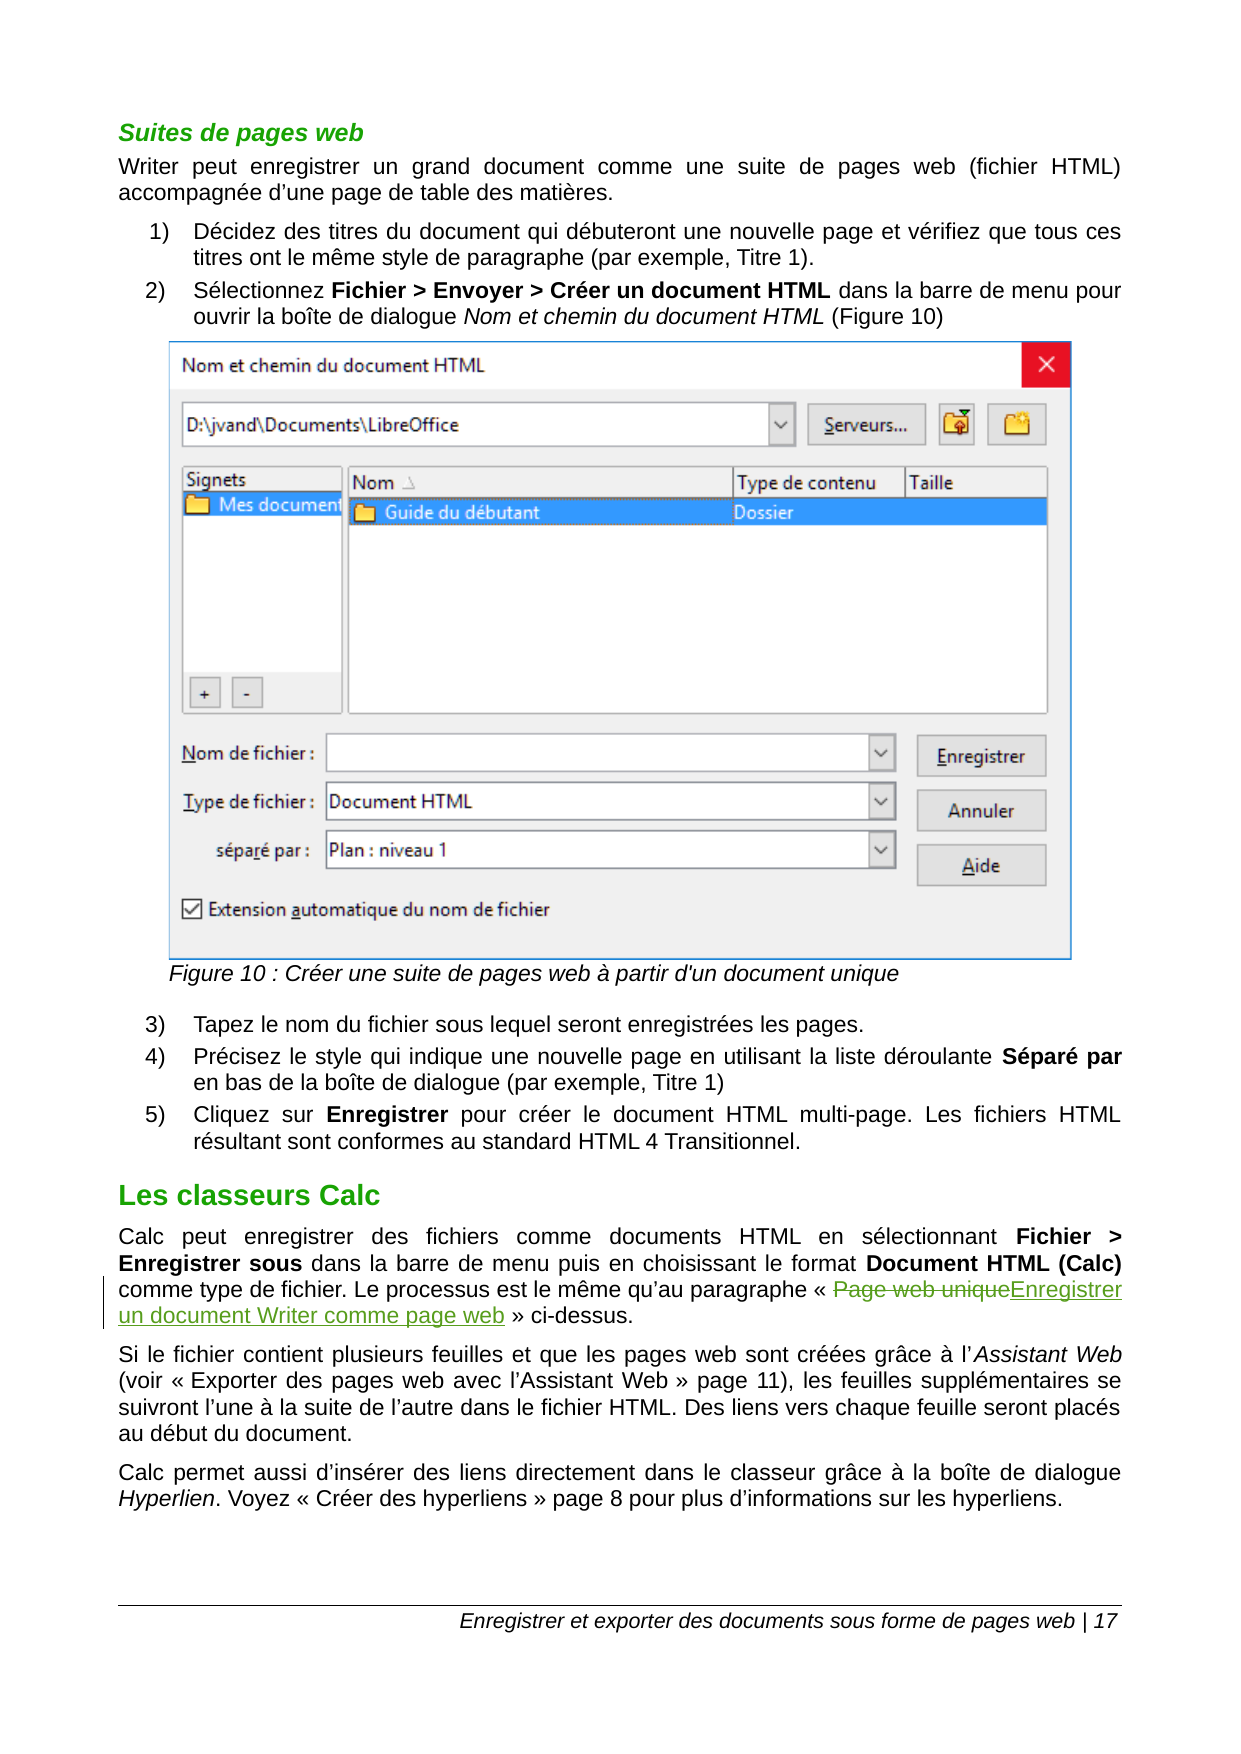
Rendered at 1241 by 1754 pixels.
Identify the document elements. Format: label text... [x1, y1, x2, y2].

subtitle Suites de pages web [118, 118, 1122, 147]
list Précisez le style qui indique une nouvelle page en utilisant la liste déroulante Séparé par en bas de la boîte de dialogue (par exemple, Titre 1) [165, 1043, 1122, 1096]
picture [168, 341, 1072, 960]
list Sélectionnez Fichier > Envoyer > Créer un document HTML dans la barre de menu pour ouvrir la boîte de dialogue Nom et chemin du document HTML (Figure 10) [165, 277, 1122, 329]
subtitle Les classeurs Calc [118, 1178, 1122, 1211]
text Writer peut enregistrer un grand document comme une suite de pages web (fichier HTML) accompagnée d’une page de table des matières. [118, 153, 1122, 206]
text Si le fichier contient plusieurs feuilles et que les pages web sont créées grâce à l’Assistant Web (voir « Exporter des pages web avec l’Assistant Web » page 11), les feuilles supplémentaires se suivront l’une à la suite de l’autre dans le fichier HTML. Des liens vers chaque feuille seront placés au début du document. [118, 1341, 1122, 1446]
text Calc permet aussi d’insérer des liens directement dans le classeur grâce à la boîte de dialogue Hyperlien. Voyez « Créer des hyperliens » page 8 pour plus d’informations sur les hyperliens. [118, 1459, 1122, 1512]
list Cliquez sur Enregistrer pour créer le document HTML multi-page. Les fichiers HTML résultant sont conformes au standard HTML 4 Transitionnel. [165, 1101, 1122, 1154]
text Calc peut enregistrer des fichiers comme documents HTML en sélectionnant Fichier > Enregistrer sous dans la barre de menu puis en choisissant le format Document HTML (Calc) comme type de fichier. Le processus est le même qu’au paragraphe « Enregistrer un document Writer comme page web » ci-dessus. [118, 1223, 1122, 1328]
list Décidez des titres du document qui débuteront une nouvelle page et vérifiez que tous ces titres ont le même style de paragraphe (par exemple, Titre 1). [169, 218, 1122, 271]
list Tapez le nom du fichier sous lequel seront enregistrées les pages. [165, 1011, 1122, 1037]
text Figure 10 : Créer une suite de pages web à partir d'un document unique [169, 960, 1072, 986]
